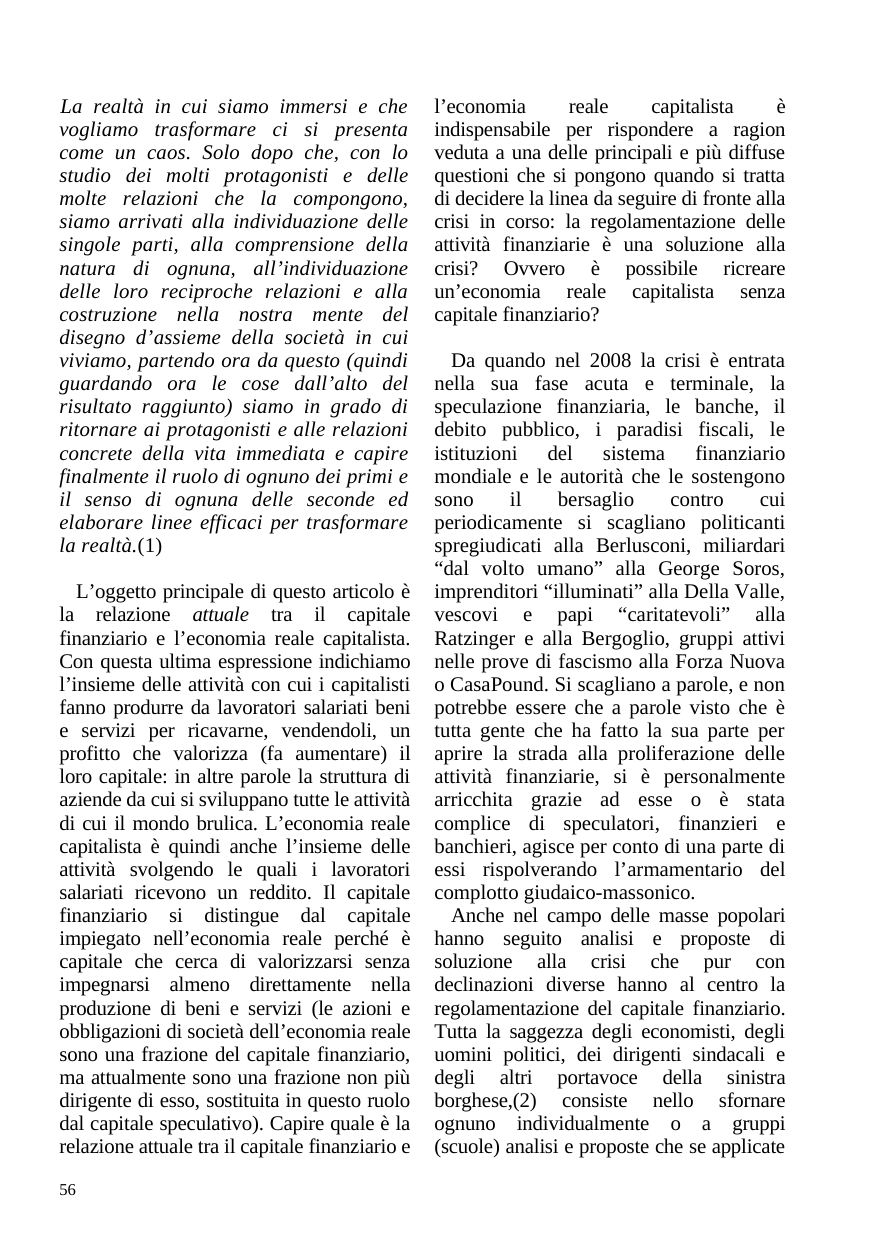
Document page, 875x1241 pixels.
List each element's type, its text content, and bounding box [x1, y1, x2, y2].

text l’economia reale capitalista è indispensabile per rispondere a ragion veduta a una delle principali e più diffuse questioni che si pongono quando si tratta di decidere la linea da seguire di fronte alla crisi in corso: la regolamentazione delle attività finanziarie è una soluzione alla crisi? Ovvero è possibile ricreare un’economia reale capitalista senza capitale finanziario? [434, 94, 786, 326]
text L’oggetto principale di questo articolo è la relazione attuale tra il capitale finanziario e l’economia reale capitalista. Con questa ultima espressione indichiamo l’insieme delle attività con cui i capitalisti fanno produrre da lavoratori salariati beni e servizi per ricavarne, vendendoli, un profitto che valorizza (fa aumentare) il loro capitale: in altre parole la struttura di aziende da cui si sviluppano tutte le attività di cui il mondo brulica. L’economia reale capitalista è quindi anche l’insieme delle attività svolgendo le quali i lavoratori salariati ricevono un reddito. Il capitale finanziario si distingue dal capitale impiegato nell’economia reale perché è capitale che cerca di valorizzarsi senza impegnarsi almeno direttamente nella produzione di beni e servizi (le azioni e obbligazioni di società dell’economia reale sono una frazione del capitale finanziario, ma attualmente sono una frazione non più dirigente di esso, sostituita in questo ruolo dal capitale speculativo). Capire quale è la relazione attuale tra il capitale finanziario e [59, 580, 411, 1158]
text Anche nel campo delle masse popolari hanno seguito analisi e proposte di soluzione alla crisi che pur con declinazioni diverse hanno al centro la regolamentazione del capitale finanziario. Tutta la saggezza degli economisti, degli uomini politici, dei dirigenti sindacali e degli altri portavoce della sinistra borghese,(2) consiste nello sfornare ognuno individualmente o a gruppi (scuole) analisi e proposte che se applicate [434, 904, 786, 1158]
text La realtà in cui siamo immersi e che vogliamo trasformare ci si presenta come un caos. Solo dopo che, con lo studio dei molti protagonisti e delle molte relazioni che la compongono, siamo arrivati alla individuazione delle singole parti, alla comprensione della natura di ognuna, all’individuazione delle loro reciproche relazioni e alla costruzione nella nostra mente del disegno d’assieme della società in cui viviamo, partendo ora da questo (quindi guardando ora le cose dall’alto del risultato raggiunto) siamo in grado di ritornare ai protagonisti e alle relazioni concrete della vita immediata e capire finalmente il ruolo di ognuno dei primi e il senso di ognuna delle seconde ed elaborare linee efficaci per trasformare la realtà.(1) [59, 94, 411, 557]
text Da quando nel 2008 la crisi è entrata nella sua fase acuta e terminale, la speculazione finanziaria, le banche, il debito pubblico, i paradisi fiscali, le istituzioni del sistema finanziario mondiale e le autorità che le sostengono sono il bersaglio contro cui periodicamente si scagliano politicanti spregiudicati alla Berlusconi, miliardari “dal volto umano” alla George Soros, imprenditori “illuminati” alla Della Valle, vescovi e papi “caritatevoli” alla Ratzinger e alla Bergoglio, gruppi attivi nelle prove di fascismo alla Forza Nuova o CasaPound. Si scagliano a parole, e non potrebbe essere che a parole visto che è tutta gente che ha fatto la sua parte per aprire la strada alla proliferazione delle attività finanziarie, si è personalmente arricchita grazie ad esse o è stata complice di speculatori, finanzieri e banchieri, agisce per conto di una parte di essi rispolverando l’armamentario del complotto giudaico-massonico. [434, 349, 786, 904]
